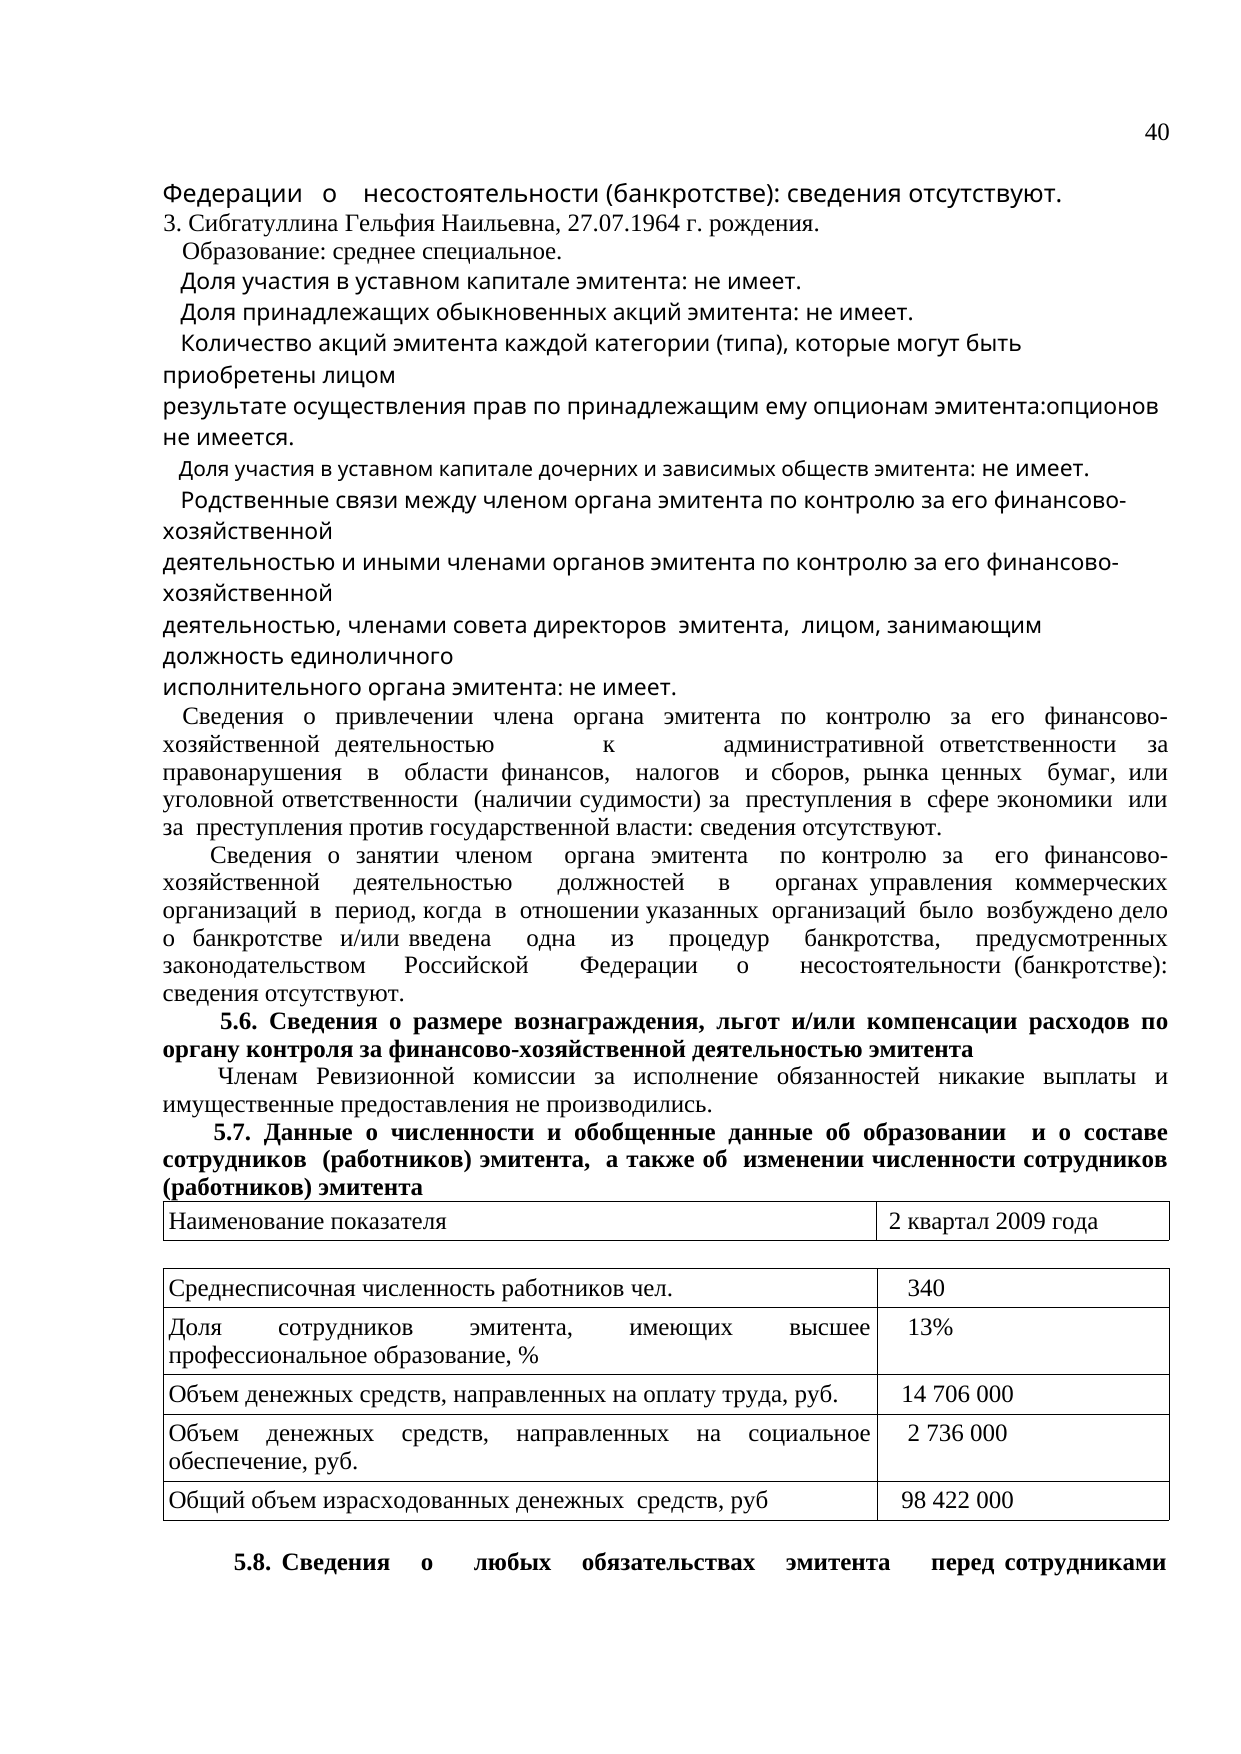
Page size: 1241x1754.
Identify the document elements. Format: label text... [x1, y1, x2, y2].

table_cell 2 736 000 [878, 1415, 1169, 1481]
table_header Среднесписочная численность работников чел. [164, 1269, 877, 1307]
text Доля принадлежащих обыкновенных акций эмитента: не имеет. [162, 296, 1169, 327]
text Количество акций эмитента каждой категории (типа), которые могут быть приобретены лицом [162, 327, 1169, 390]
table_cell Доля сотрудников эмитента, имеющих высшее профессиональное образование, % [164, 1308, 877, 1374]
table_header 2 квартал 2009 года [877, 1202, 1169, 1240]
text Сведения о занятии членом органа эмитента по контролю за его финансово-хозяйственной деятельностью должностей в органах управления коммерческих организаций в период, когда в отношении указанных организаций было возбуждено дело о банкротстве и/или введена одна из процедур банкротства, предусмотренных законодательством Российской Федерации о несостоятельности (банкротстве): сведения отсутствуют. [162, 841, 1169, 1007]
text деятельностью и иными членами органов эмитента по контролю за его финансово-хозяйственной [162, 546, 1169, 608]
text Доля участия в уставном капитале дочерних и зависимых обществ эмитента: не имеет. [162, 452, 1169, 483]
table_cell Объем денежных средств, направленных на социальное обеспечение, руб. [164, 1415, 877, 1481]
table_header Наименование показателя [164, 1202, 876, 1240]
table_header 340 [878, 1269, 1169, 1307]
text Родственные связи между членом органа эмитента по контролю за его финансово-хозяйственной [162, 483, 1169, 546]
text Доля участия в уставном капитале эмитента: не имеет. [162, 265, 1169, 296]
table_cell Общий объем израсходованных денежных средств, руб [164, 1482, 877, 1520]
text исполнительного органа эмитента: не имеет. [162, 671, 1169, 702]
table_cell 14 706 000 [878, 1375, 1169, 1414]
text 5.6. Сведения о размере вознаграждения, льгот и/или компенсации расходов по органу контроля за финансово-хозяйственной деятельностью эмитента [162, 1007, 1169, 1062]
table_cell 13% [878, 1308, 1169, 1374]
text Членам Ревизионной комиссии за исполнение обязанностей никакие выплаты и имущественные предоставления не производились. [162, 1062, 1169, 1118]
text Федерации о несостоятельности (банкротстве): сведения отсутствуют. [162, 175, 1169, 209]
list Образование: среднее специальное. [82, 237, 1169, 265]
text результате осуществления прав по принадлежащим ему опционам эмитента:опционов не имеется. [162, 390, 1169, 452]
table_cell Объем денежных средств, направленных на оплату труда, руб. [164, 1375, 877, 1414]
table_cell 98 422 000 [878, 1482, 1169, 1520]
text 5.8. Сведения о любых обязательствах эмитента перед сотрудниками [162, 1548, 1169, 1575]
list 3. Сибгатуллина Гельфия Наильевна, 27.07.1964 г. рождения. [82, 209, 1169, 237]
text Сведения о привлечении члена органа эмитента по контролю за его финансово-хозяйственной деятельностью к административной ответственности за правонарушения в области финансов, налогов и сборов, рынка ценных бумаг, или уголовной ответственности (наличии судимости) за преступления в сфере экономики или за преступления против государственной власти: сведения отсутствуют. [162, 702, 1169, 841]
text деятельностью, членами совета директоров эмитента, лицом, занимающим должность единоличного [162, 608, 1169, 671]
text 5.7. Данные о численности и обобщенные данные об образовании и о составе сотрудников (работников) эмитента, а также об изменении численности сотрудников (работников) эмитента [162, 1118, 1169, 1201]
